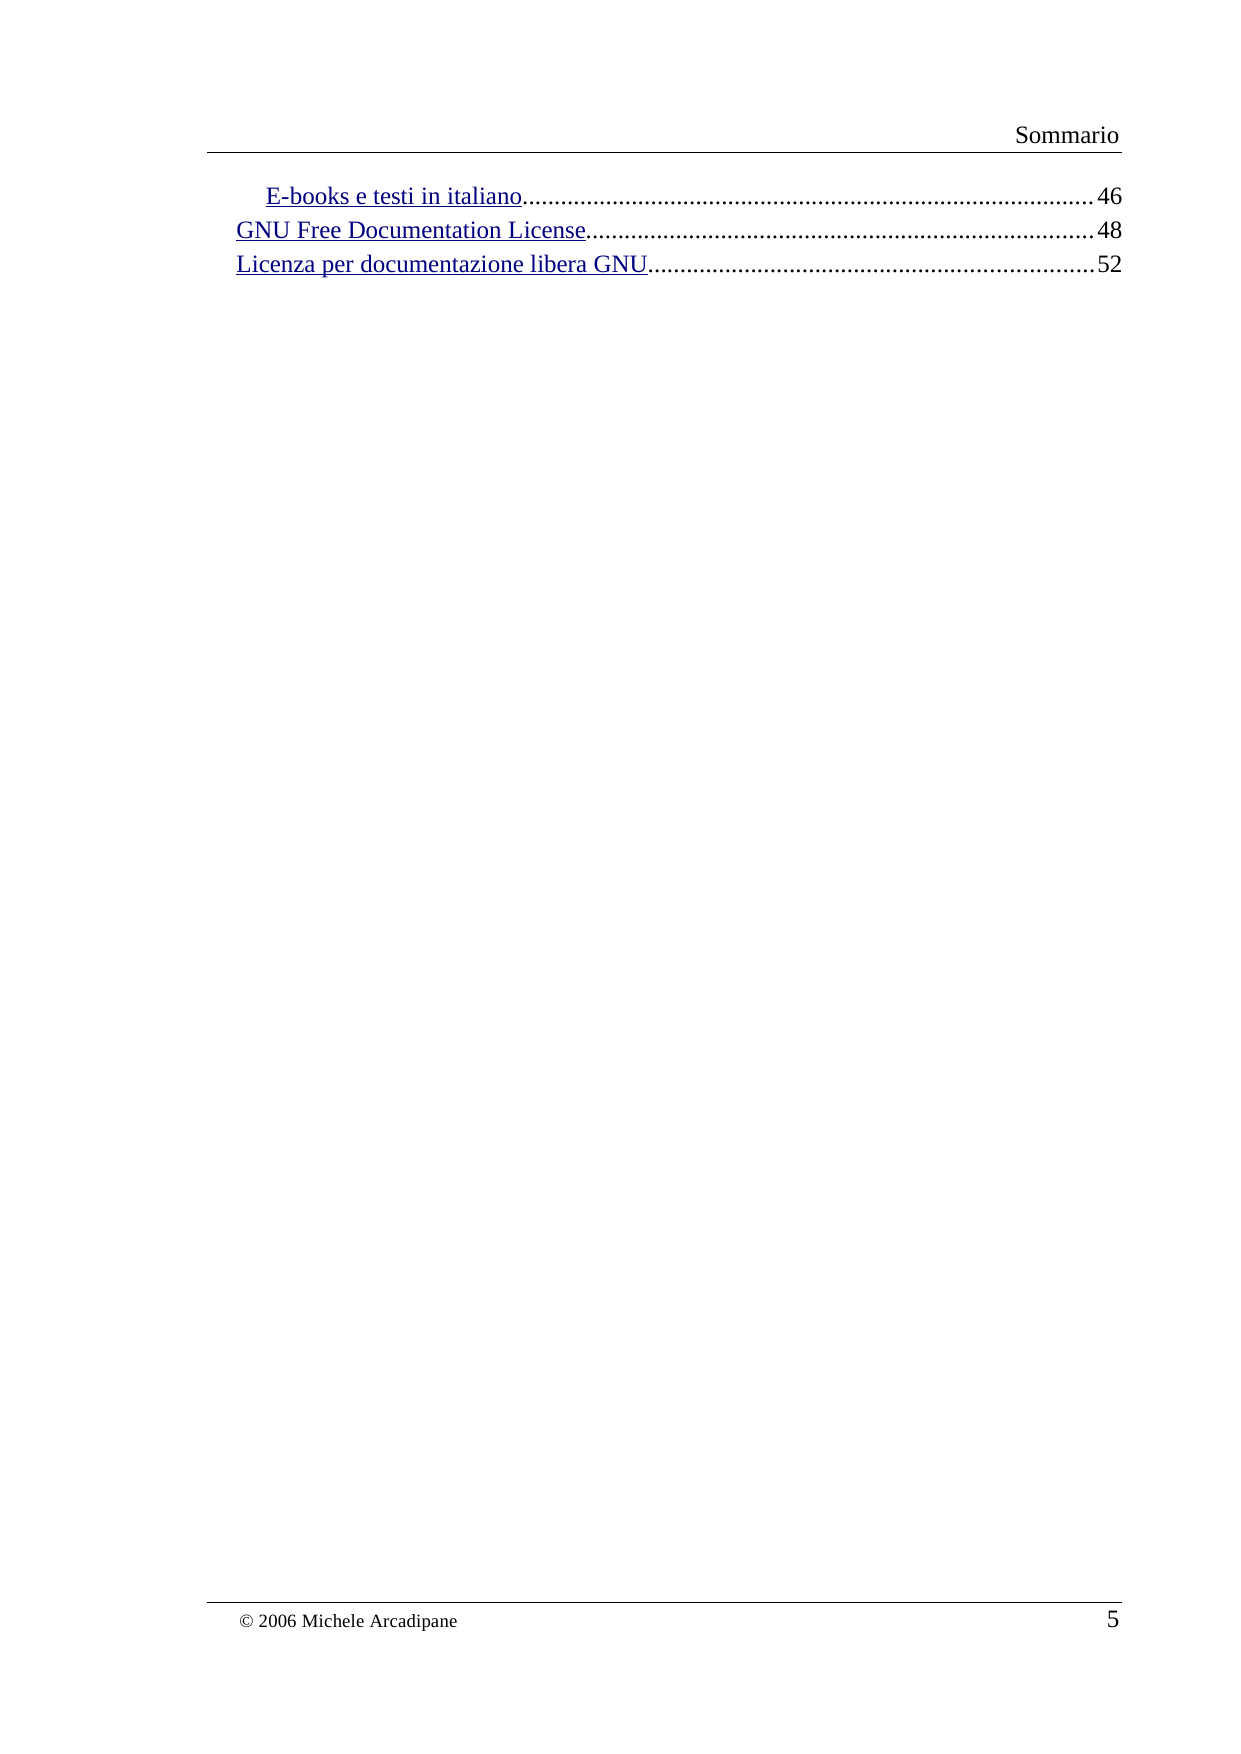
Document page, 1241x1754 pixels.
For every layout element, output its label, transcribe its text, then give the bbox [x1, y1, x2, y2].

text Licenza per documentazione libera GNU 52 [236, 249, 1122, 277]
text GNU Free Documentation License 48 [236, 216, 1122, 243]
text E-books e testi in italiano 46 [266, 182, 1122, 209]
